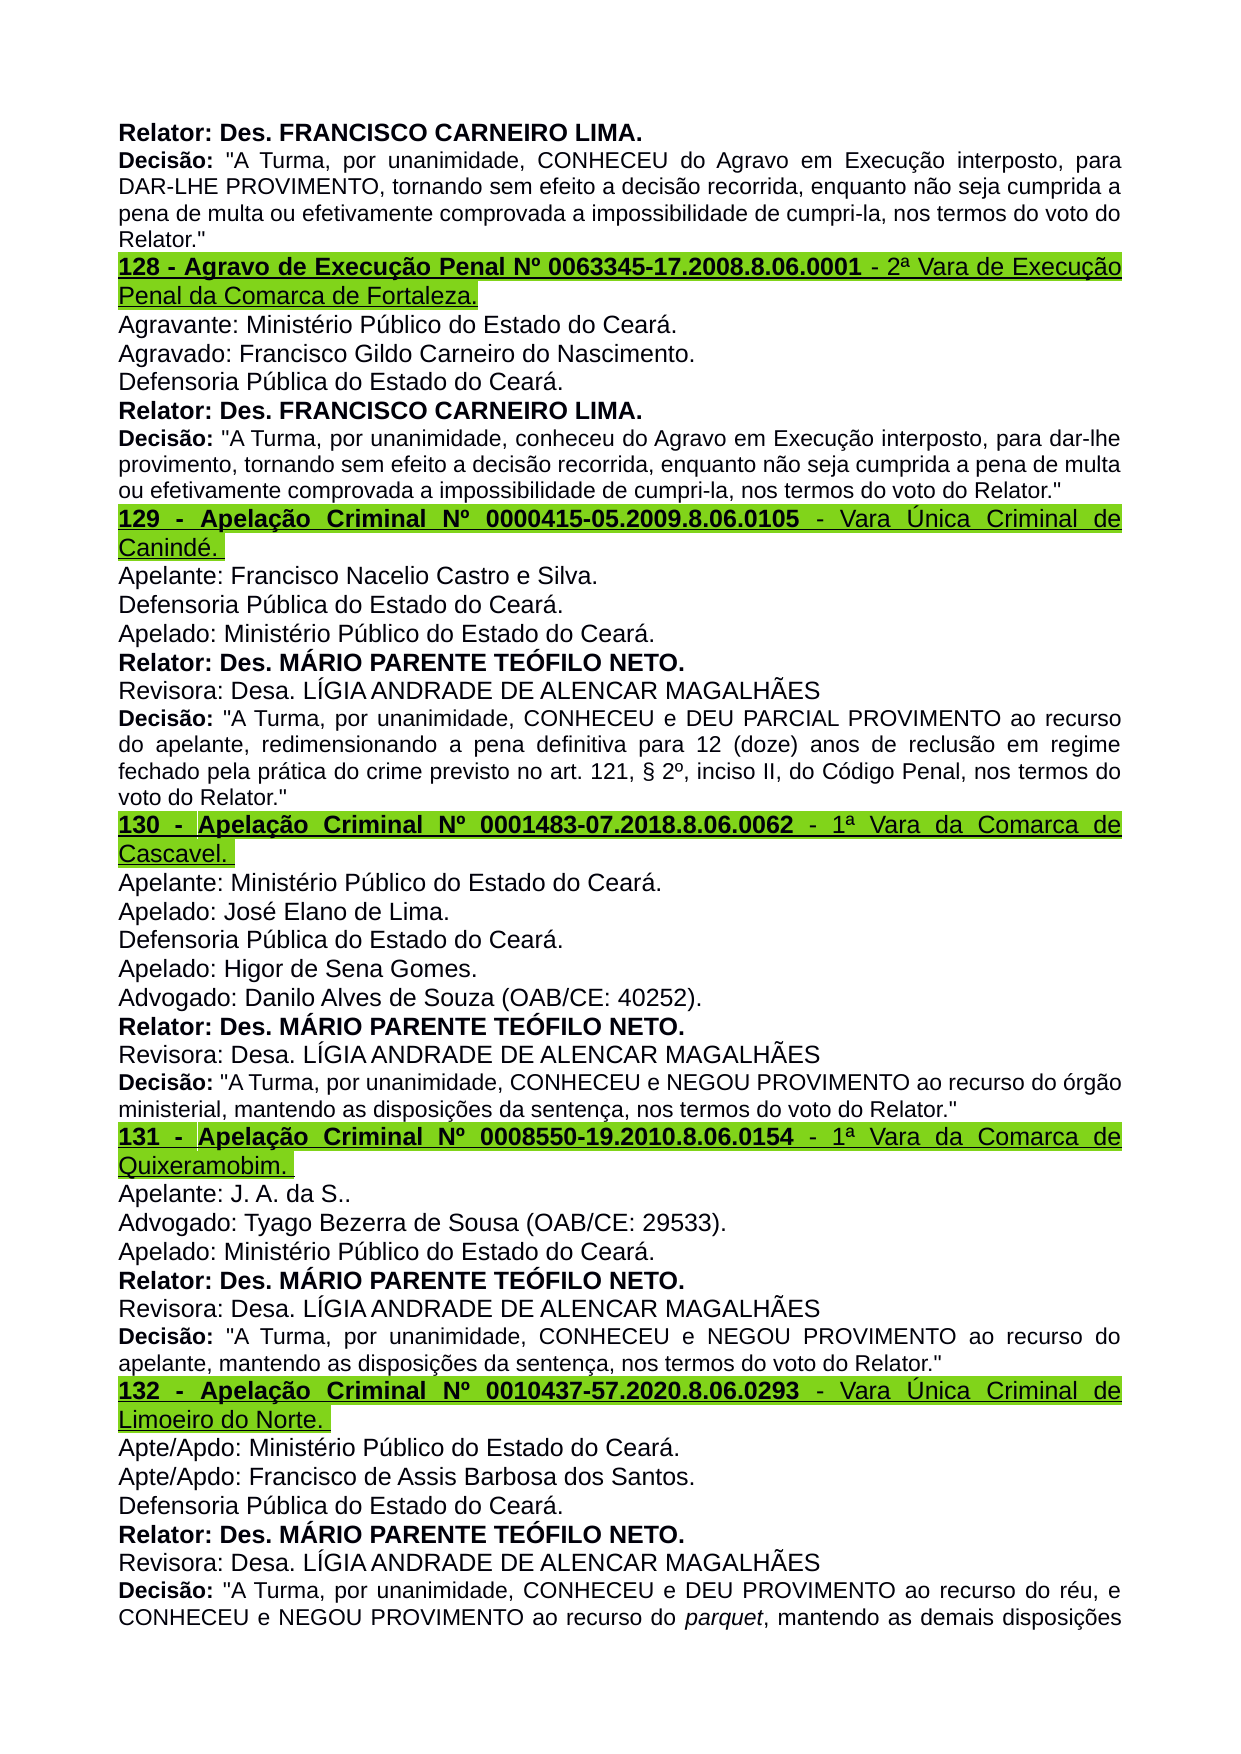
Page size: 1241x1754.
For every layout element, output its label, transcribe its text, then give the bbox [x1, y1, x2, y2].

text Relator: Des. MÁRIO PARENTE TEÓFILO NETO. [118, 1012, 1122, 1041]
text Defensoria Pública do Estado do Ceará. [118, 367, 1122, 396]
text Apelado: José Elano de Lima. [118, 897, 1122, 926]
text Revisora: Desa. LÍGIA ANDRADE DE ALENCAR MAGALHÃES [118, 1548, 1122, 1577]
text 131 - Apelação Criminal Nº 0008550-19.2010.8.06.0154 - 1ª Vara da Comarca de [118, 1122, 1122, 1147]
text Decisão: "A Turma, por unanimidade, conheceu do Agravo em Execução interposto, para dar-lhe provimento, tornando sem efeito a decisão recorrida, enquanto não seja cumprida a pena de multa ou efetivamente comprovada a impossibilidade de cumpri-la, nos termos do voto do Relator." [118, 425, 1122, 504]
text Revisora: Desa. LÍGIA ANDRADE DE ALENCAR MAGALHÃES [118, 676, 1122, 705]
text Apelante: Francisco Nacelio Castro e Silva. [118, 561, 1122, 590]
text Relator: Des. MÁRIO PARENTE TEÓFILO NETO. [118, 1266, 1122, 1294]
text Defensoria Pública do Estado do Ceará. [118, 926, 1122, 954]
text Agravado: Francisco Gildo Carneiro do Nascimento. [118, 338, 1122, 367]
text Apelado: Higor de Sena Gomes. [118, 954, 1122, 983]
text 132 - Apelação Criminal Nº 0010437-57.2020.8.06.0293 - Vara Única Criminal de [118, 1376, 1122, 1401]
text Decisão: "A Turma, por unanimidade, CONHECEU do Agravo em Execução interposto, para DAR-LHE PROVIMENTO, tornando sem efeito a decisão recorrida, enquanto não seja cumprida a pena de multa ou efetivamente comprovada a impossibilidade de cumpri-la, nos termos do voto do Relator." [118, 147, 1122, 252]
text 129 - Apelação Criminal Nº 0000415-05.2009.8.06.0105 - Vara Única Criminal de [118, 504, 1122, 529]
text Apelado: Ministério Público do Estado do Ceará. [118, 619, 1122, 648]
text Apelante: Ministério Público do Estado do Ceará. [118, 868, 1122, 897]
text 130 - Apelação Criminal Nº 0001483-07.2018.8.06.0062 - 1ª Vara da Comarca de [118, 811, 1122, 835]
text Limoeiro do Norte. [118, 1402, 1122, 1433]
text Penal da Comarca de Fortaleza. [118, 279, 1122, 310]
text Revisora: Desa. LÍGIA ANDRADE DE ALENCAR MAGALHÃES [118, 1294, 1122, 1323]
text Relator: Des. MÁRIO PARENTE TEÓFILO NETO. [118, 1520, 1122, 1548]
text Defensoria Pública do Estado do Ceará. [118, 1491, 1122, 1520]
text Relator: Des. FRANCISCO CARNEIRO LIMA. [118, 118, 1122, 147]
text Cascavel. [118, 837, 1122, 868]
text Advogado: Danilo Alves de Souza (OAB/CE: 40252). [118, 983, 1122, 1012]
text Apelante: J. A. da S.. [118, 1179, 1122, 1208]
text Relator: Des. MÁRIO PARENTE TEÓFILO NETO. [118, 648, 1122, 676]
text Advogado: Tyago Bezerra de Sousa (OAB/CE: 29533). [118, 1208, 1122, 1237]
text Canindé. [118, 530, 1122, 561]
text Apte/Apdo: Francisco de Assis Barbosa dos Santos. [118, 1462, 1122, 1491]
text Apte/Apdo: Ministério Público do Estado do Ceará. [118, 1433, 1122, 1462]
text 128 - Agravo de Execução Penal Nº 0063345-17.2008.8.06.0001 - 2ª Vara de Execução [118, 252, 1122, 277]
text Quixeramobim. [118, 1148, 1122, 1179]
text Apelado: Ministério Público do Estado do Ceará. [118, 1237, 1122, 1266]
text Defensoria Pública do Estado do Ceará. [118, 590, 1122, 619]
text Decisão: "A Turma, por unanimidade, CONHECEU e NEGOU PROVIMENTO ao recurso do órgão ministerial, mantendo as disposições da sentença, nos termos do voto do Relator." [118, 1069, 1122, 1122]
text Revisora: Desa. LÍGIA ANDRADE DE ALENCAR MAGALHÃES [118, 1041, 1122, 1069]
text Decisão: "A Turma, por unanimidade, CONHECEU e DEU PROVIMENTO ao recurso do réu, e CONHECEU e NEGOU PROVIMENTO ao recurso do parquet, mantendo as demais disposições [118, 1577, 1122, 1630]
text Relator: Des. FRANCISCO CARNEIRO LIMA. [118, 396, 1122, 425]
text Decisão: "A Turma, por unanimidade, CONHECEU e DEU PARCIAL PROVIMENTO ao recurso do apelante, redimensionando a pena definitiva para 12 (doze) anos de reclusão em regime fechado pela prática do crime previsto no art. 121, § 2º, inciso II, do Código Penal, nos termos do voto do Relator." [118, 705, 1122, 811]
text Agravante: Ministério Público do Estado do Ceará. [118, 310, 1122, 338]
text Decisão: "A Turma, por unanimidade, CONHECEU e NEGOU PROVIMENTO ao recurso do apelante, mantendo as disposições da sentença, nos termos do voto do Relator." [118, 1323, 1122, 1376]
